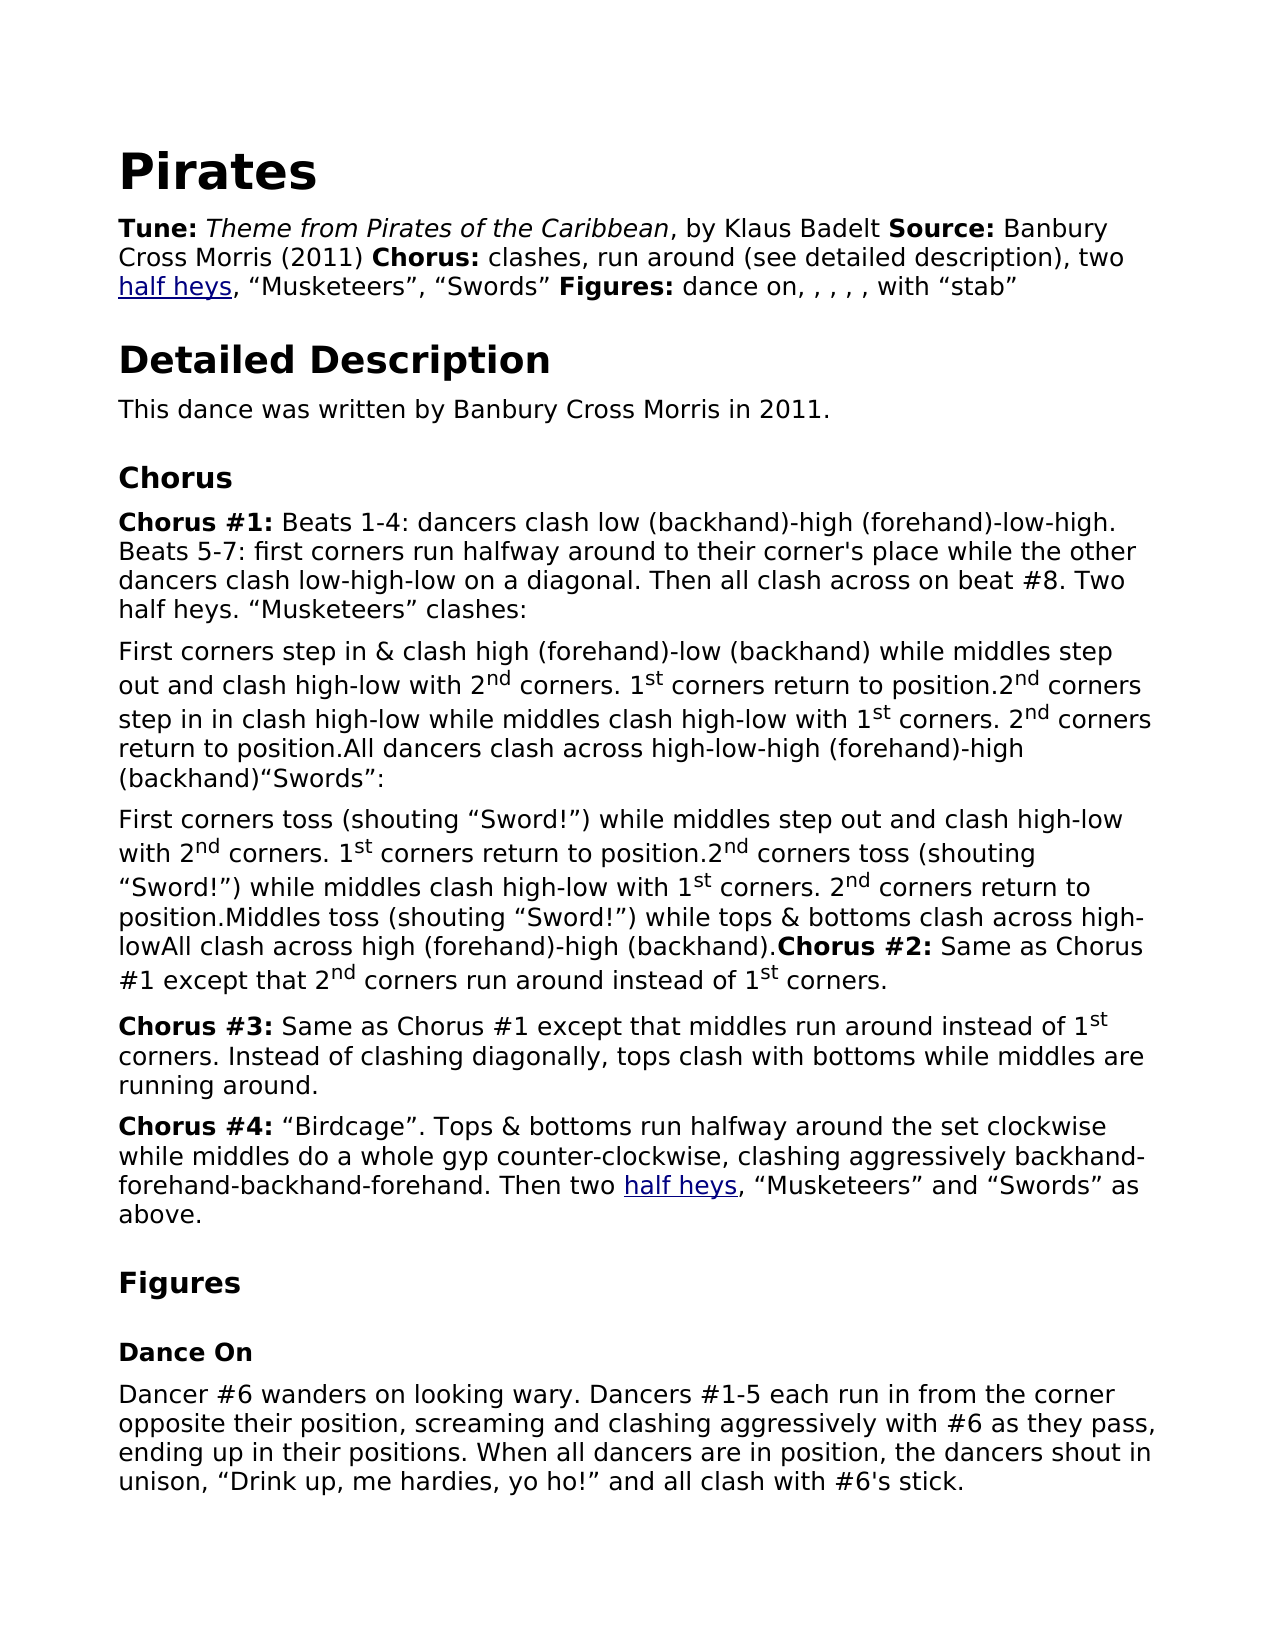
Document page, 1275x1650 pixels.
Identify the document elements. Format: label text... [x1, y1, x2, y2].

text Tune: Theme from Pirates of the Caribbean, by Klaus Badelt Source: Banbury Cross Morris (2011) Chorus: clashes, run around (see detailed description), two half heys, “Musketeers”, “Swords” Figures: dance on, , , , , with “stab” [118, 214, 1157, 301]
text First corners toss (shouting “Sword!”) while middles step out and clash high-low with 2nd corners. 1st corners return to position.2nd corners toss (shouting “Sword!”) while middles clash high-low with 1st corners. 2nd corners return to position.Middles toss (shouting “Sword!”) while tops & bottoms clash across high-lowAll clash across high (forehand)-high (backhand).Chorus #2: Same as Chorus #1 except that 2nd corners run around instead of 1st corners. [118, 805, 1157, 995]
text Chorus #1: Beats 1-4: dancers clash low (backhand)-high (forehand)-low-high. Beats 5-7: first corners run halfway around to their corner's place while the other dancers clash low-high-low on a diagonal. Then all clash across on beat #8. Two half heys. “Musketeers” clashes: [118, 508, 1157, 625]
subtitle Chorus [118, 462, 1157, 496]
text Chorus #3: Same as Chorus #1 except that middles run around instead of 1st corners. Instead of clashing diagonally, tops clash with bottoms while middles are running around. [118, 1008, 1157, 1100]
text Dancer #6 wanders on looking wary. Dancers #1-5 each run in from the corner opposite their position, screaming and clashing aggressively with #6 as they pass, ending up in their positions. When all dancers are in position, the dancers shout in unison, “Drink up, me hardies, yo ho!” and all clash with #6's stick. [118, 1380, 1157, 1496]
subtitle Figures [118, 1267, 1157, 1301]
subtitle Dance On [118, 1338, 1157, 1367]
text Chorus #4: “Birdcage”. Tops & bottoms run halfway around the set clockwise while middles do a whole gyp counter-clockwise, clashing aggressively backhand-forehand-backhand-forehand. Then two half heys, “Musketeers” and “Swords” as above. [118, 1112, 1157, 1229]
subtitle Pirates [118, 143, 1157, 201]
text This dance was written by Banbury Cross Morris in 2011. [118, 395, 1157, 424]
text First corners step in & clash high (forehand)-low (backhand) while middles step out and clash high-low with 2nd corners. 1st corners return to position.2nd corners step in in clash high-low while middles clash high-low with 1st corners. 2nd corners return to position.All dancers clash across high-low-high (forehand)-high (backhand)“Swords”: [118, 637, 1157, 793]
subtitle Detailed Description [118, 339, 1157, 382]
